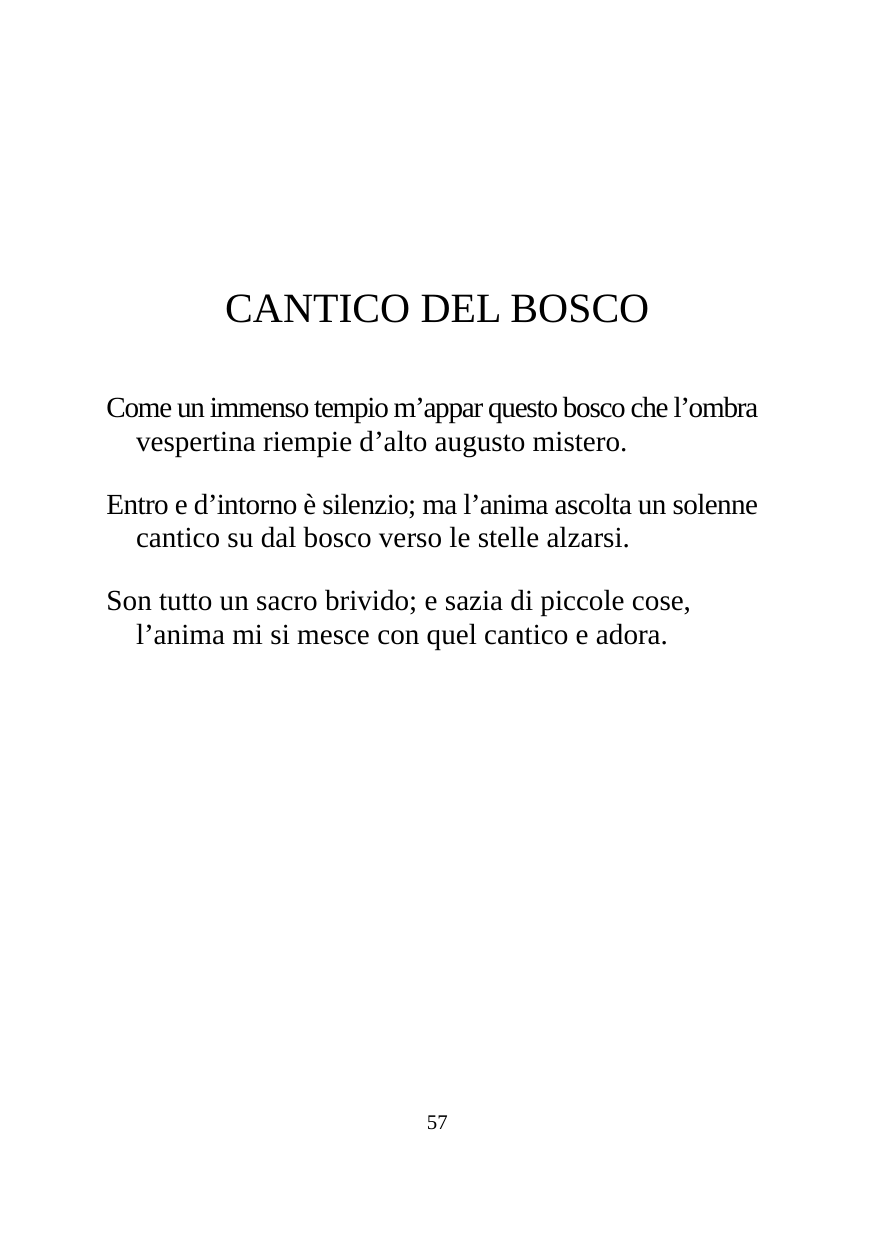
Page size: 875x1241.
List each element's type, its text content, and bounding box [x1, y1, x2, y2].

text Son tutto un sacro brivido; e sazia di piccole cose, l’anima mi si mesce con quel cantico e adora. [106, 583, 768, 651]
subtitle CANTICO DEL BOSCO [106, 283, 768, 331]
text Entro e d’intorno è silenzio; ma l’anima ascolta un solenne cantico su dal bosco verso le stelle alzarsi. [106, 487, 768, 554]
text Come un immenso tempio m’appar questo bosco che l’ombra vespertina riempie d’alto augusto mistero. [106, 390, 768, 457]
